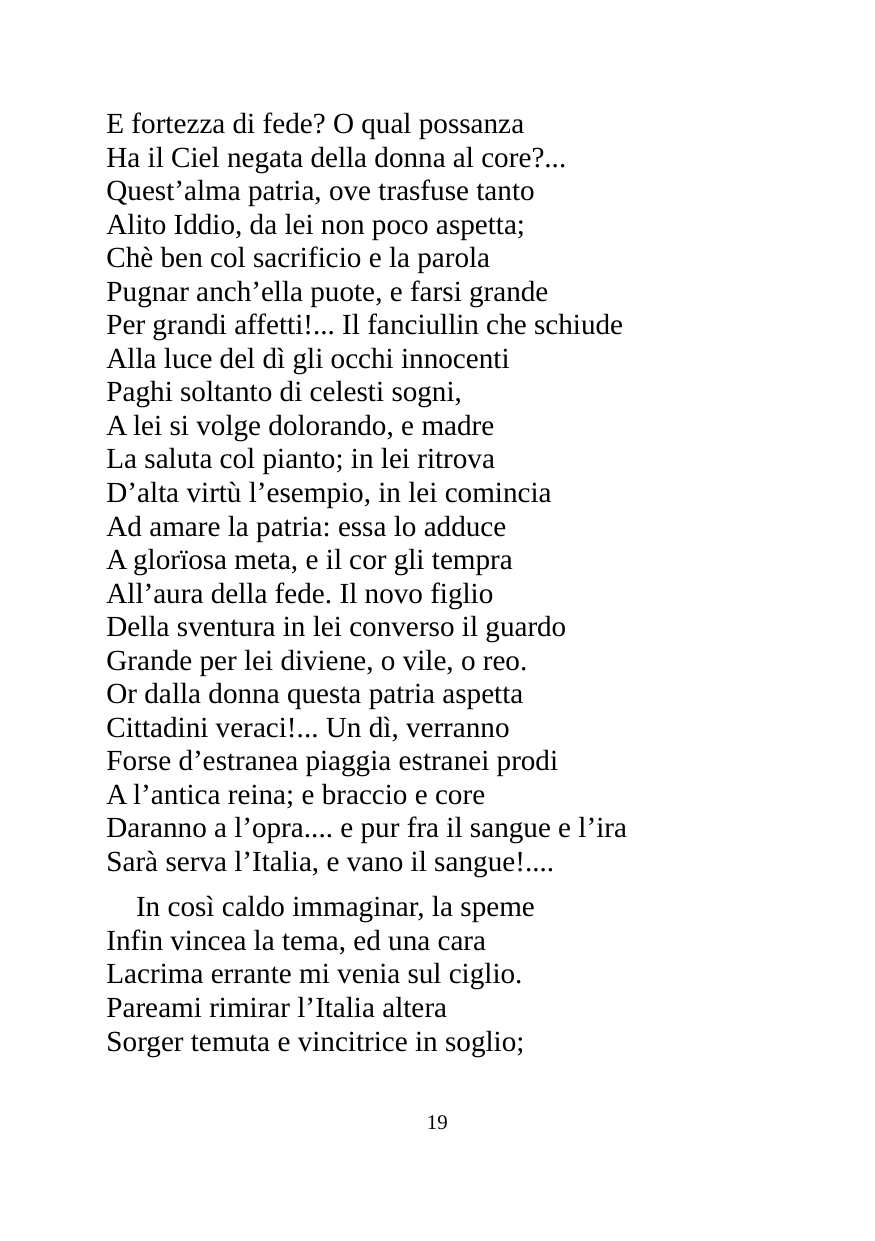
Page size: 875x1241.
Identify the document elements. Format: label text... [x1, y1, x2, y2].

text E fortezza di fede? O qual possanza Ha il Ciel negata della donna al core?... Quest’alma patria, ove trasfuse tanto Alito Iddio, da lei non poco aspetta; Chè ben col sacrificio e la parola Pugnar anch’ella puote, e farsi grande Per grandi affetti!... Il fanciullin che schiude Alla luce del dì gli occhi innocenti Paghi soltanto di celesti sogni, A lei si volge dolorando, e madre La saluta col pianto; in lei ritrova D’alta virtù l’esempio, in lei comincia Ad amare la patria: essa lo adduce A glorïosa meta, e il cor gli tempra All’aura della fede. Il novo figlio Della sventura in lei converso il guardo Grande per lei diviene, o vile, o reo. Or dalla donna questa patria aspetta Cittadini veraci!... Un dì, verranno Forse d’estranea piaggia estranei prodi A l’antica reina; e braccio e core Daranno a l’opra.... e pur fra il sangue e l’ira Sarà serva l’Italia, e vano il sangue!.... [106, 106, 768, 878]
text In così caldo immaginar, la speme Infin vincea la tema, ed una cara Lacrima errante mi venia sul ciglio. Pareami rimirar l’Italia altera Sorger temuta e vincitrice in soglio; [106, 889, 768, 1057]
